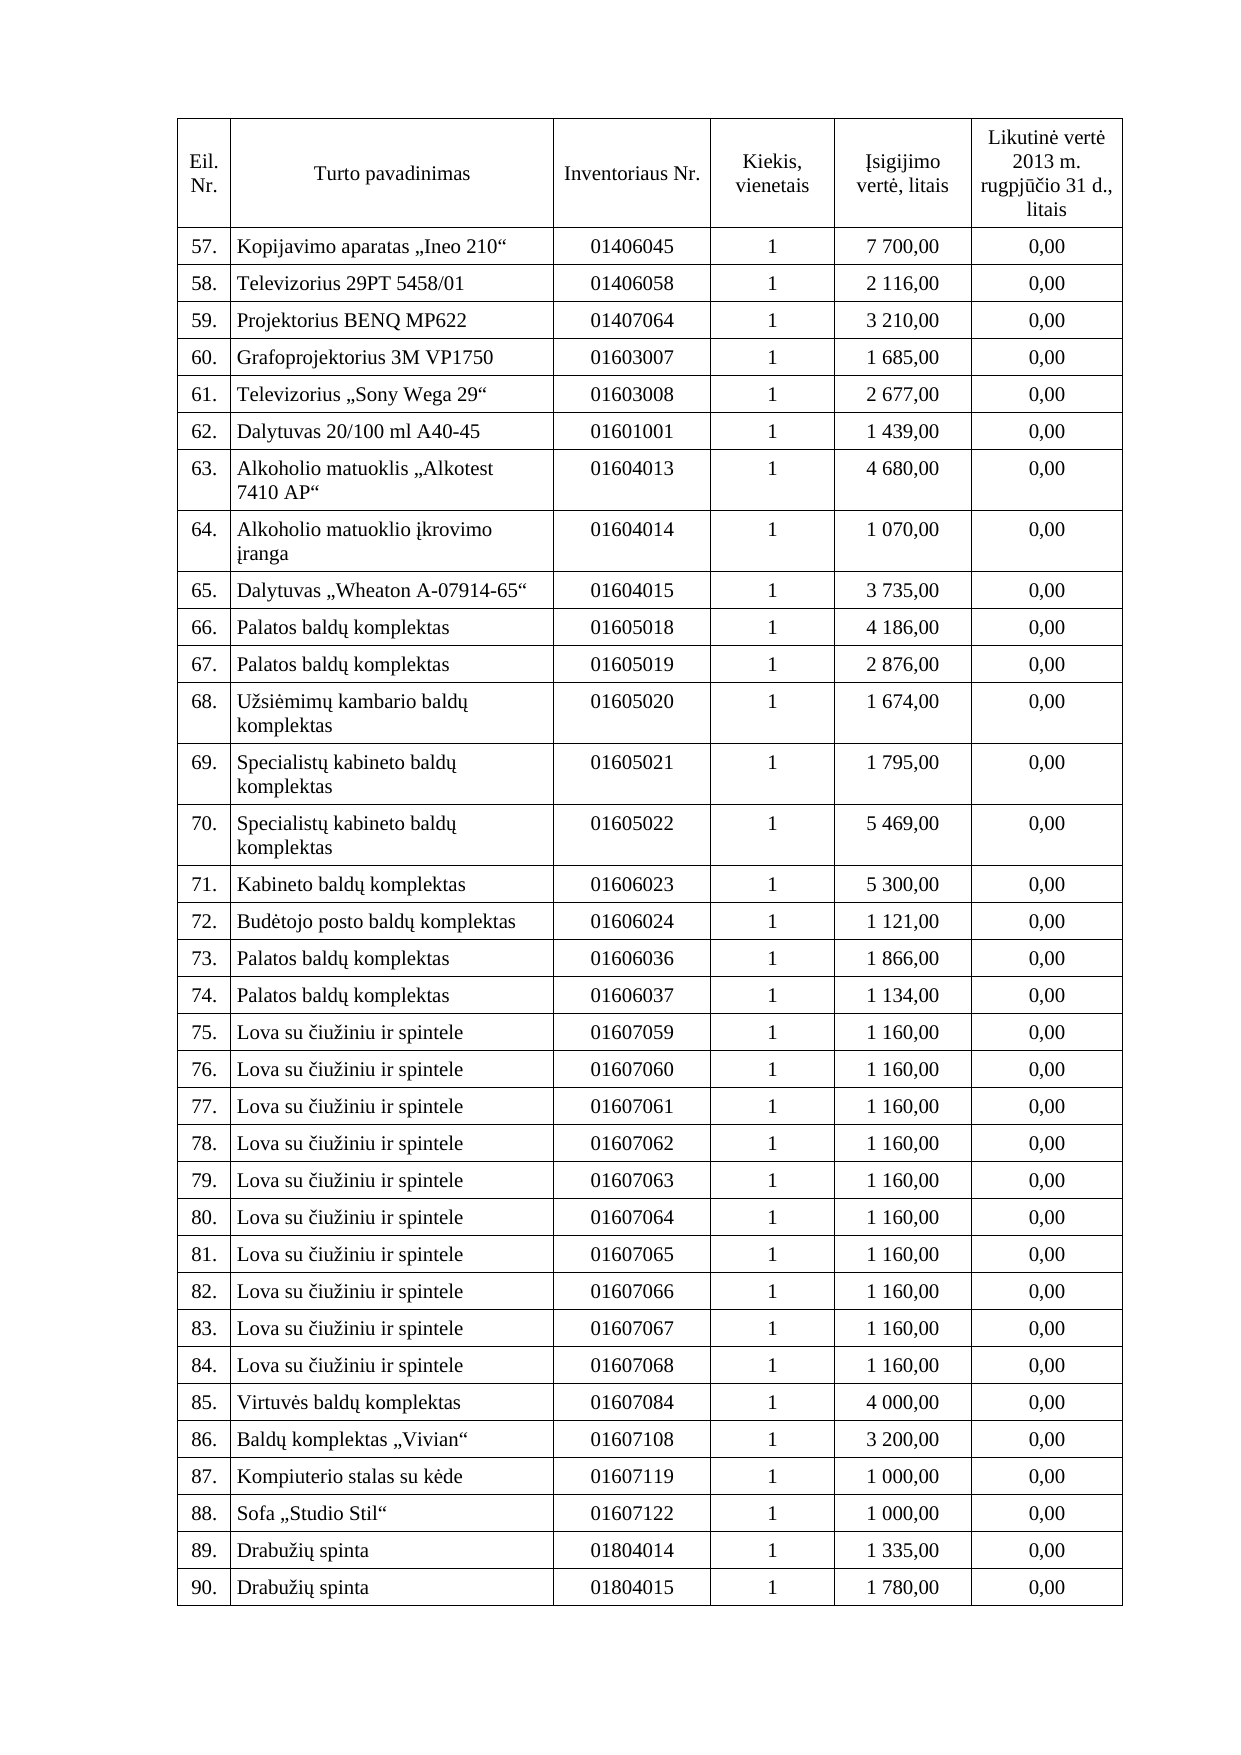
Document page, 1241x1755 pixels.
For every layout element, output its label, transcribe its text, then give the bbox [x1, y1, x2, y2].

table_cell 1 780,00 [835, 1569, 971, 1605]
table_cell Palatos baldų komplektas [231, 609, 553, 645]
table_cell 1 [711, 609, 834, 645]
table_cell 57. [178, 228, 230, 264]
table_cell 1 [711, 940, 834, 976]
table_cell Budėtojo posto baldų komplektas [231, 903, 553, 939]
table_cell 01804015 [554, 1569, 710, 1605]
table_header Likutinė vertė 2013 m. rugpjūčio 31 d., litais [972, 119, 1122, 227]
table_cell 0,00 [972, 1014, 1122, 1050]
table_cell 75. [178, 1014, 230, 1050]
table_cell Drabužių spinta [231, 1569, 553, 1605]
table_cell 1 [711, 1162, 834, 1198]
table_cell 65. [178, 572, 230, 608]
table_cell 0,00 [972, 511, 1122, 571]
table_cell 1 [711, 683, 834, 743]
table_cell 1 674,00 [835, 683, 971, 743]
table_cell Dalytuvas „Wheaton A-07914-65“ [231, 572, 553, 608]
table_cell 1 [711, 1458, 834, 1494]
table_header Inventoriaus Nr. [554, 119, 710, 227]
table_cell 1 [711, 1532, 834, 1568]
table_cell 1 070,00 [835, 511, 971, 571]
table_cell Drabužių spinta [231, 1532, 553, 1568]
table_cell Televizorius „Sony Wega 29“ [231, 376, 553, 412]
table_cell 1 160,00 [835, 1310, 971, 1346]
table_cell 1 160,00 [835, 1162, 971, 1198]
table_cell Kabineto baldų komplektas [231, 866, 553, 902]
table_cell Palatos baldų komplektas [231, 646, 553, 682]
table_header Turto pavadinimas [231, 119, 553, 227]
table_cell 0,00 [972, 977, 1122, 1013]
table_cell 0,00 [972, 1569, 1122, 1605]
table_cell 2 876,00 [835, 646, 971, 682]
table_cell 79. [178, 1162, 230, 1198]
table_cell 1 160,00 [835, 1014, 971, 1050]
table_cell 66. [178, 609, 230, 645]
table_cell 01607062 [554, 1125, 710, 1161]
table_cell 01605019 [554, 646, 710, 682]
table_cell 0,00 [972, 903, 1122, 939]
table_cell 67. [178, 646, 230, 682]
table_cell 88. [178, 1495, 230, 1531]
table_cell Alkoholio matuoklio įkrovimo įranga [231, 511, 553, 571]
table_cell 01605022 [554, 805, 710, 865]
table_cell 01407064 [554, 302, 710, 338]
table_cell 01603007 [554, 339, 710, 375]
table_cell 90. [178, 1569, 230, 1605]
table_cell Lova su čiužiniu ir spintele [231, 1199, 553, 1235]
table_cell Televizorius 29PT 5458/01 [231, 265, 553, 301]
table_header Įsigijimo vertė, litais [835, 119, 971, 227]
table_cell 3 210,00 [835, 302, 971, 338]
table_cell 72. [178, 903, 230, 939]
table_cell 01607066 [554, 1273, 710, 1309]
table_cell 0,00 [972, 1310, 1122, 1346]
table_cell 1 [711, 413, 834, 449]
table_cell 1 [711, 1569, 834, 1605]
table_cell 3 200,00 [835, 1421, 971, 1457]
table_cell 01601001 [554, 413, 710, 449]
table_cell 1 160,00 [835, 1088, 971, 1124]
table_cell 1 [711, 1051, 834, 1087]
table_cell Užsiėmimų kambario baldų komplektas [231, 683, 553, 743]
table_cell 84. [178, 1347, 230, 1383]
table_cell 0,00 [972, 302, 1122, 338]
table_cell 68. [178, 683, 230, 743]
table_cell 01607084 [554, 1384, 710, 1420]
table_cell 80. [178, 1199, 230, 1235]
table_cell 74. [178, 977, 230, 1013]
table_cell 0,00 [972, 1384, 1122, 1420]
table_cell 01603008 [554, 376, 710, 412]
table_cell 1 000,00 [835, 1495, 971, 1531]
table_cell 1 160,00 [835, 1125, 971, 1161]
table_cell 0,00 [972, 1125, 1122, 1161]
table_cell 0,00 [972, 572, 1122, 608]
table_cell 0,00 [972, 1162, 1122, 1198]
table_cell Palatos baldų komplektas [231, 940, 553, 976]
table_cell Projektorius BENQ MP622 [231, 302, 553, 338]
table_cell Lova su čiužiniu ir spintele [231, 1162, 553, 1198]
table_cell 01607063 [554, 1162, 710, 1198]
table_cell 1 000,00 [835, 1458, 971, 1494]
table_cell 01607122 [554, 1495, 710, 1531]
table_cell 0,00 [972, 609, 1122, 645]
table_cell Virtuvės baldų komplektas [231, 1384, 553, 1420]
table_cell 0,00 [972, 1421, 1122, 1457]
table_cell Dalytuvas 20/100 ml A40-45 [231, 413, 553, 449]
table_cell 1 [711, 1088, 834, 1124]
table_cell 64. [178, 511, 230, 571]
table_cell 5 300,00 [835, 866, 971, 902]
table_cell 0,00 [972, 744, 1122, 804]
table_cell Lova su čiužiniu ir spintele [231, 1310, 553, 1346]
table_cell Lova su čiužiniu ir spintele [231, 1051, 553, 1087]
table_cell 85. [178, 1384, 230, 1420]
table_cell 0,00 [972, 1347, 1122, 1383]
table_cell 0,00 [972, 683, 1122, 743]
table_cell 01607064 [554, 1199, 710, 1235]
table_cell Palatos baldų komplektas [231, 977, 553, 1013]
table_cell 0,00 [972, 1532, 1122, 1568]
table_cell Alkoholio matuoklis „Alkotest 7410 AP“ [231, 450, 553, 510]
table_cell 1 [711, 265, 834, 301]
table_cell 89. [178, 1532, 230, 1568]
table_cell 58. [178, 265, 230, 301]
table_header Eil. Nr. [178, 119, 230, 227]
table_cell Lova su čiužiniu ir spintele [231, 1236, 553, 1272]
table_cell Lova su čiužiniu ir spintele [231, 1088, 553, 1124]
table_cell 77. [178, 1088, 230, 1124]
table_cell 1 [711, 1014, 834, 1050]
table_cell 71. [178, 866, 230, 902]
table_cell 78. [178, 1125, 230, 1161]
table_cell 01606024 [554, 903, 710, 939]
table_cell 0,00 [972, 1088, 1122, 1124]
table_cell 4 000,00 [835, 1384, 971, 1420]
table_cell Specialistų kabineto baldų komplektas [231, 744, 553, 804]
table_cell 0,00 [972, 1495, 1122, 1531]
table_cell 01406058 [554, 265, 710, 301]
table_cell 1 [711, 302, 834, 338]
table_cell 01406045 [554, 228, 710, 264]
table_cell 1 [711, 866, 834, 902]
table_cell 1 [711, 744, 834, 804]
table_cell 0,00 [972, 805, 1122, 865]
table_cell 01604014 [554, 511, 710, 571]
table_cell 01607065 [554, 1236, 710, 1272]
table_cell Grafoprojektorius 3M VP1750 [231, 339, 553, 375]
table_cell 1 160,00 [835, 1347, 971, 1383]
table_cell 01606036 [554, 940, 710, 976]
table_cell 1 866,00 [835, 940, 971, 976]
table_cell 1 [711, 1199, 834, 1235]
table_cell Lova su čiužiniu ir spintele [231, 1273, 553, 1309]
table_cell 1 [711, 1495, 834, 1531]
table_cell 1 [711, 903, 834, 939]
table_cell 1 [711, 228, 834, 264]
table_cell 01607068 [554, 1347, 710, 1383]
table_cell 01606037 [554, 977, 710, 1013]
table_cell 0,00 [972, 1236, 1122, 1272]
table_cell 0,00 [972, 413, 1122, 449]
table_cell 1 [711, 805, 834, 865]
table_cell 1 [711, 1273, 834, 1309]
table_cell 82. [178, 1273, 230, 1309]
table_cell 01604015 [554, 572, 710, 608]
table_cell Lova su čiužiniu ir spintele [231, 1014, 553, 1050]
table_cell 7 700,00 [835, 228, 971, 264]
table_cell Lova su čiužiniu ir spintele [231, 1347, 553, 1383]
table_cell 1 160,00 [835, 1236, 971, 1272]
table_cell 4 680,00 [835, 450, 971, 510]
table_cell 1 685,00 [835, 339, 971, 375]
table_cell Kopijavimo aparatas „Ineo 210“ [231, 228, 553, 264]
table_cell 0,00 [972, 866, 1122, 902]
table_header Kiekis, vienetais [711, 119, 834, 227]
table_cell Kompiuterio stalas su kėde [231, 1458, 553, 1494]
table_cell 1 [711, 511, 834, 571]
table_cell 70. [178, 805, 230, 865]
table_cell 1 121,00 [835, 903, 971, 939]
table_cell Specialistų kabineto baldų komplektas [231, 805, 553, 865]
table_cell 01605018 [554, 609, 710, 645]
table_cell 69. [178, 744, 230, 804]
table_cell Sofa „Studio Stil“ [231, 1495, 553, 1531]
table_cell 0,00 [972, 450, 1122, 510]
table_cell 1 [711, 572, 834, 608]
table_cell 1 [711, 339, 834, 375]
table_cell 81. [178, 1236, 230, 1272]
table_cell 2 116,00 [835, 265, 971, 301]
table_cell 5 469,00 [835, 805, 971, 865]
table_cell 01605020 [554, 683, 710, 743]
table_cell 1 335,00 [835, 1532, 971, 1568]
table_cell 1 160,00 [835, 1051, 971, 1087]
table_cell 0,00 [972, 1051, 1122, 1087]
table_cell 3 735,00 [835, 572, 971, 608]
table_cell 1 795,00 [835, 744, 971, 804]
table_cell 62. [178, 413, 230, 449]
table_cell 1 [711, 1384, 834, 1420]
table_cell 1 [711, 977, 834, 1013]
table_cell 0,00 [972, 339, 1122, 375]
table_cell 0,00 [972, 265, 1122, 301]
table_cell 01606023 [554, 866, 710, 902]
table_cell Baldų komplektas „Vivian“ [231, 1421, 553, 1457]
table_cell 01607119 [554, 1458, 710, 1494]
table_cell 0,00 [972, 1199, 1122, 1235]
table_cell 01604013 [554, 450, 710, 510]
table_cell 0,00 [972, 646, 1122, 682]
table_cell 4 186,00 [835, 609, 971, 645]
table_cell 1 160,00 [835, 1273, 971, 1309]
table_cell 01605021 [554, 744, 710, 804]
table_cell 0,00 [972, 376, 1122, 412]
table_cell 76. [178, 1051, 230, 1087]
table_cell Lova su čiužiniu ir spintele [231, 1125, 553, 1161]
table_cell 59. [178, 302, 230, 338]
table_cell 87. [178, 1458, 230, 1494]
table_cell 2 677,00 [835, 376, 971, 412]
table_cell 1 [711, 1310, 834, 1346]
table_cell 0,00 [972, 228, 1122, 264]
table_cell 1 [711, 646, 834, 682]
table_cell 01804014 [554, 1532, 710, 1568]
table_cell 1 439,00 [835, 413, 971, 449]
table_cell 73. [178, 940, 230, 976]
table_cell 1 [711, 1347, 834, 1383]
table_cell 1 [711, 450, 834, 510]
table_cell 1 [711, 1125, 834, 1161]
table_cell 1 [711, 1421, 834, 1457]
table_cell 01607060 [554, 1051, 710, 1087]
table_cell 1 [711, 1236, 834, 1272]
table_cell 01607059 [554, 1014, 710, 1050]
table_cell 0,00 [972, 1273, 1122, 1309]
table_cell 83. [178, 1310, 230, 1346]
table_cell 01607067 [554, 1310, 710, 1346]
table_cell 63. [178, 450, 230, 510]
table_cell 86. [178, 1421, 230, 1457]
table_cell 60. [178, 339, 230, 375]
table_cell 1 134,00 [835, 977, 971, 1013]
table_cell 0,00 [972, 940, 1122, 976]
table_cell 1 160,00 [835, 1199, 971, 1235]
table_cell 61. [178, 376, 230, 412]
table_cell 0,00 [972, 1458, 1122, 1494]
table_cell 01607108 [554, 1421, 710, 1457]
table_cell 01607061 [554, 1088, 710, 1124]
table_cell 1 [711, 376, 834, 412]
